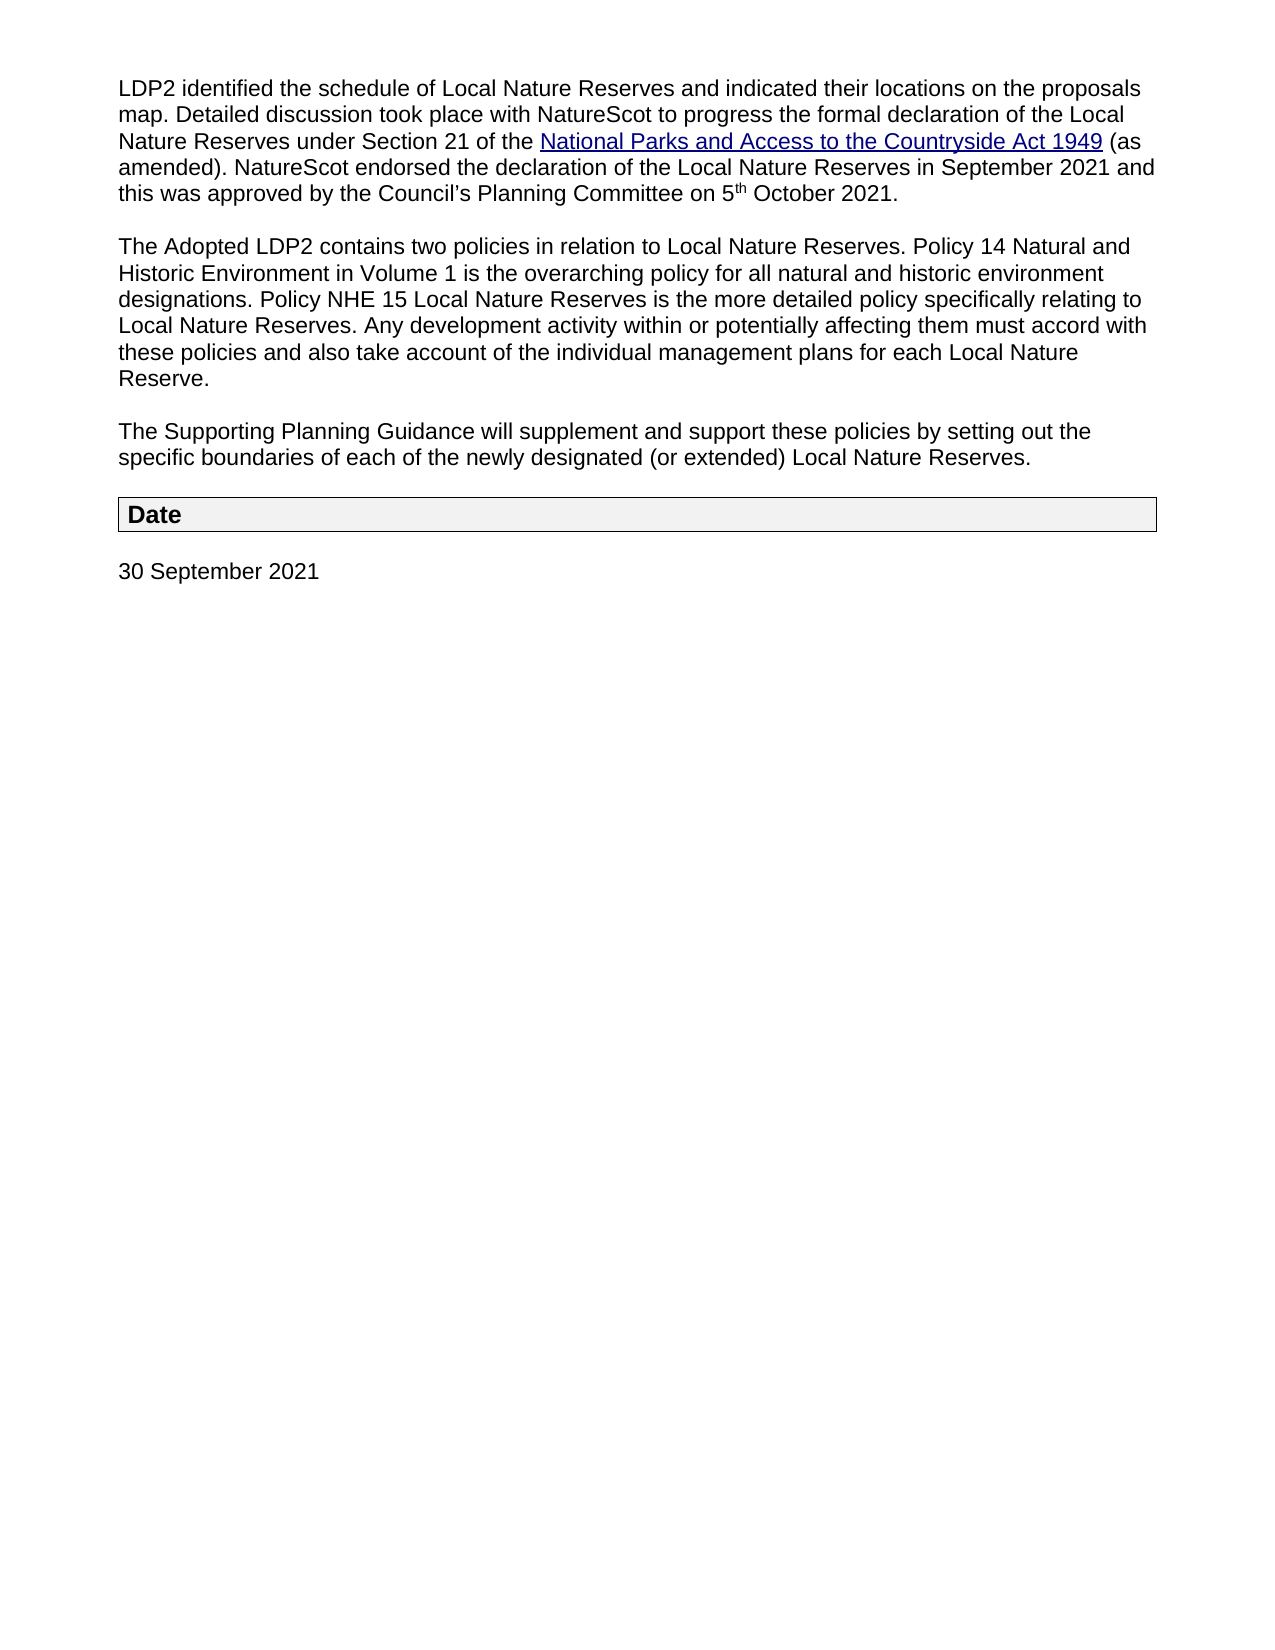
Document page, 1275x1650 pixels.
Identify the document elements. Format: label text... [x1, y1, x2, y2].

text Date [119, 498, 1156, 531]
text 30 September 2021 [118, 558, 1157, 584]
text The Supporting Planning Guidance will supplement and support these policies by setting out the specific boundaries of each of the newly designated (or extended) Local Nature Reserves. [118, 418, 1157, 470]
text LDP2 identified the schedule of Local Nature Reserves and indicated their locations on the proposals map. Detailed discussion took place with NatureScot to progress the formal declaration of the Local Nature Reserves under Section 21 of the National Parks and Access to the Countryside Act 1949 (as amended). NatureScot endorsed the declaration of the Local Nature Reserves in September 2021 and this was approved by the Council’s Planning Committee on 5th October 2021. [118, 75, 1157, 207]
text The Adopted LDP2 contains two policies in relation to Local Nature Reserves. Policy 14 Natural and Historic Environment in Volume 1 is the overarching policy for all natural and historic environment designations. Policy NHE 15 Local Nature Reserves is the more detailed policy specifically relating to Local Nature Reserves. Any development activity within or potentially affecting them must accord with these policies and also take account of the individual management plans for each Local Nature Reserve. [118, 233, 1157, 391]
